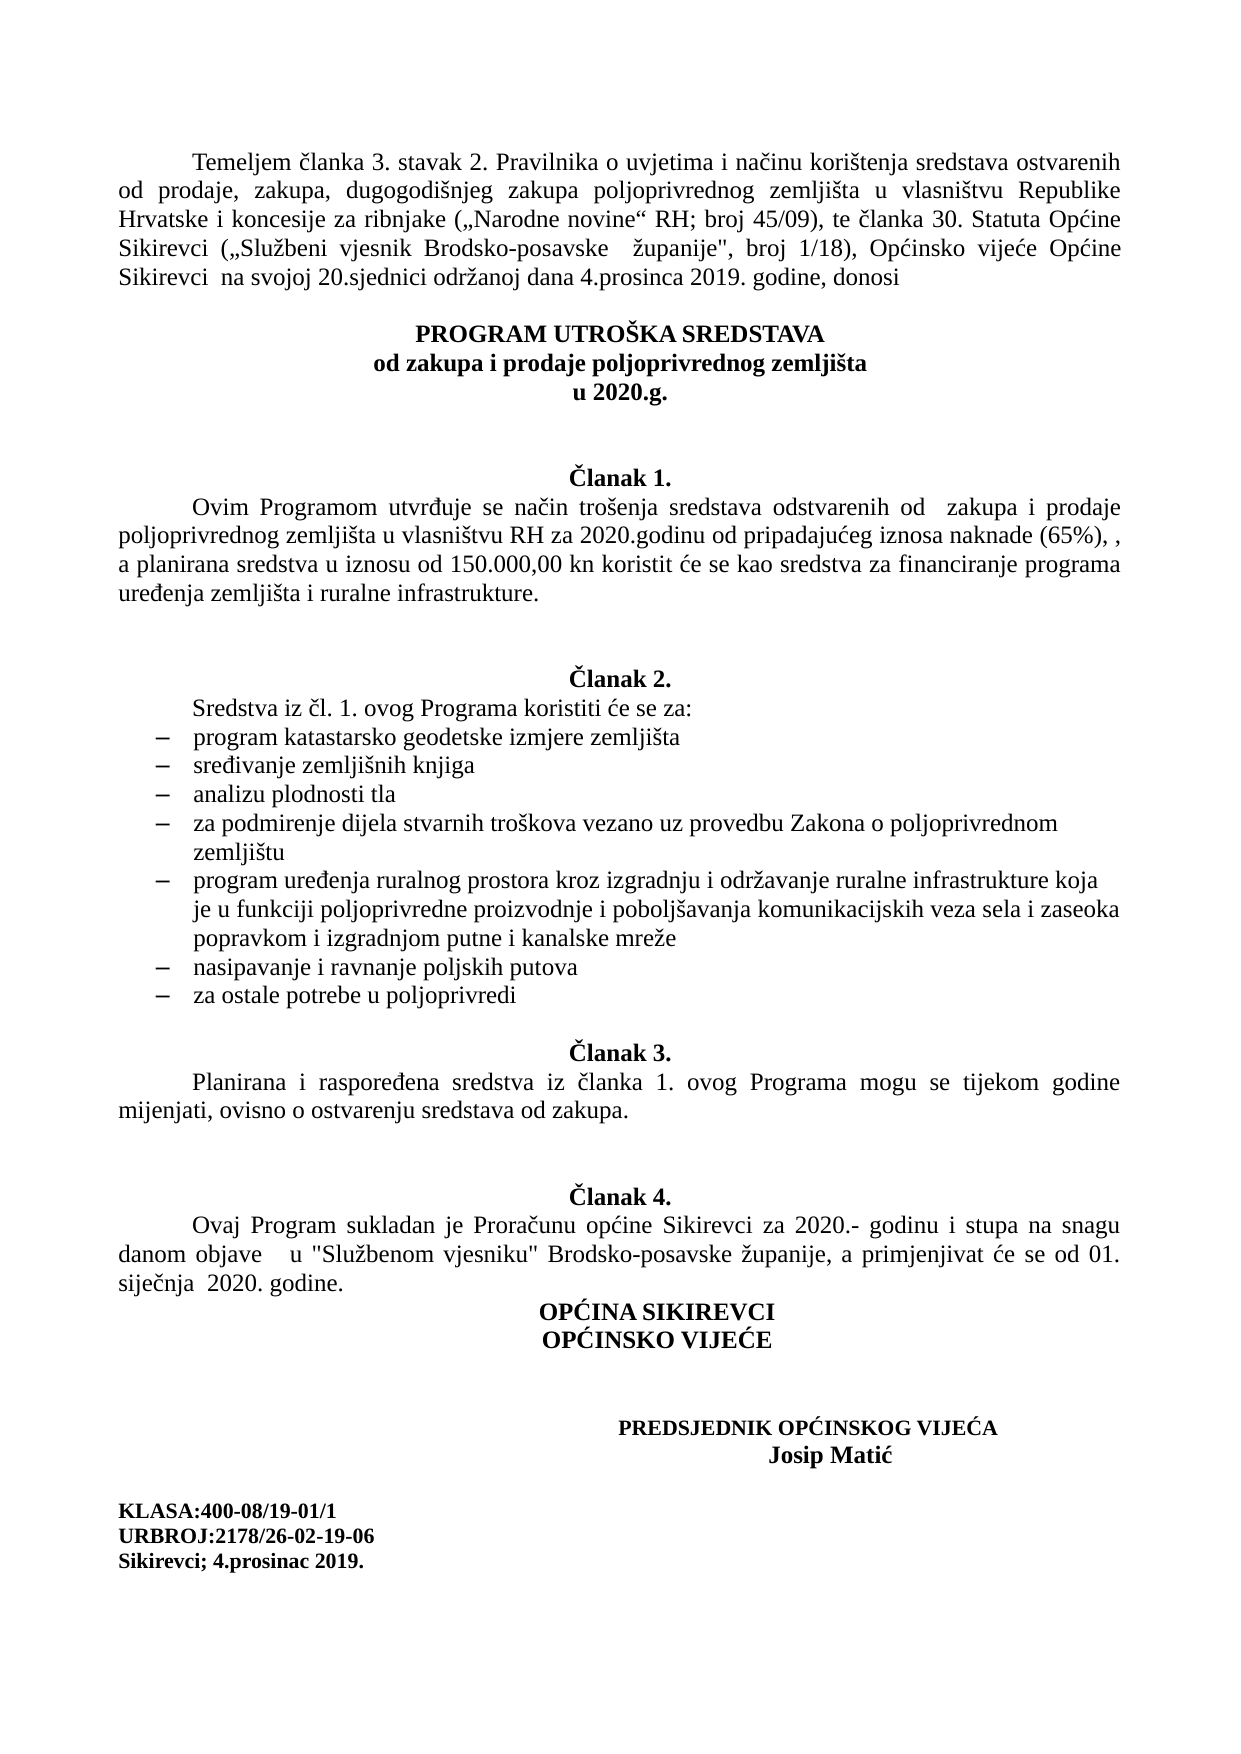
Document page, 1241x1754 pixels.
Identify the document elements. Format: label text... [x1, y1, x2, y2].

text Planirana i raspoređena sredstva iz članka 1. ovog Programa mogu se tijekom godine mijenjati, ovisno o ostvarenju sredstava od zakupa. [118, 1067, 1122, 1124]
text Sikirevci; 4.prosinac 2019. [118, 1548, 1122, 1574]
text PREDSJEDNIK OPĆINSKOG VIJEĆA [118, 1412, 1122, 1441]
text Članak 3. [118, 1038, 1122, 1067]
list analizu plodnosti tla [156, 779, 1122, 808]
text u 2020.g. [118, 377, 1122, 406]
list nasipavanje i ravnanje poljskih putova [156, 952, 1122, 981]
text Ovaj Program sukladan je Proračunu općine Sikirevci za 2020.- godinu i stupa na snagu danom objave u "Službenom vjesniku" Brodsko-posavske županije, a primjenjivat će se od 01. siječnja 2020. godine. [118, 1211, 1122, 1297]
list sređivanje zemljišnih knjiga [156, 751, 1122, 779]
list za ostale potrebe u poljoprivredi [156, 981, 1122, 1009]
text KLASA:400-08/19-01/1 [118, 1498, 1122, 1523]
text od zakupa i prodaje poljoprivrednog zemljišta [118, 348, 1122, 377]
text Članak 1. [118, 463, 1122, 492]
list program uređenja ruralnog prostora kroz izgradnju i održavanje ruralne infrastrukture koja je u funkciji poljoprivredne proizvodnje i poboljšavanja komunikacijskih veza sela i zaseoka popravkom i izgradnjom putne i kanalske mreže [156, 866, 1122, 952]
text Članak 4. [118, 1182, 1122, 1211]
text OPĆINA SIKIREVCI [118, 1297, 1122, 1326]
text Ovim Programom utvrđuje se način trošenja sredstava odstvarenih od zakupa i prodaje poljoprivrednog zemljišta u vlasništvu RH za 2020.godinu od pripadajućeg iznosa naknade (65%), , a planirana sredstva u iznosu od 150.000,00 kn koristit će se kao sredstva za financiranje programa uređenja zemljišta i ruralne infrastrukture. [118, 492, 1122, 607]
text OPĆINSKO VIJEĆE [118, 1326, 1122, 1354]
text Članak 2. [118, 664, 1122, 693]
text Sredstva iz čl. 1. ovog Programa koristiti će se za: [118, 693, 1122, 722]
text Josip Matić [118, 1441, 1122, 1469]
list program katastarsko geodetske izmjere zemljišta [156, 722, 1122, 751]
text URBROJ:2178/26-02-19-06 [118, 1523, 1122, 1548]
text Temeljem članka 3. stavak 2. Pravilnika o uvjetima i načinu korištenja sredstava ostvarenih od prodaje, zakupa, dugogodišnjeg zakupa poljoprivrednog zemljišta u vlasništvu Republike Hrvatske i koncesije za ribnjake („Narodne novine“ RH; broj 45/09), te članka 30. Statuta Općine Sikirevci („Službeni vjesnik Brodsko-posavske županije", broj 1/18), Općinsko vijeće Općine Sikirevci na svojoj 20.sjednici održanoj dana 4.prosinca 2019. godine, donosi [118, 147, 1122, 291]
text PROGRAM UTROŠKA SREDSTAVA [118, 319, 1122, 348]
list za podmirenje dijela stvarnih troškova vezano uz provedbu Zakona o poljoprivrednom zemljištu [156, 808, 1122, 866]
